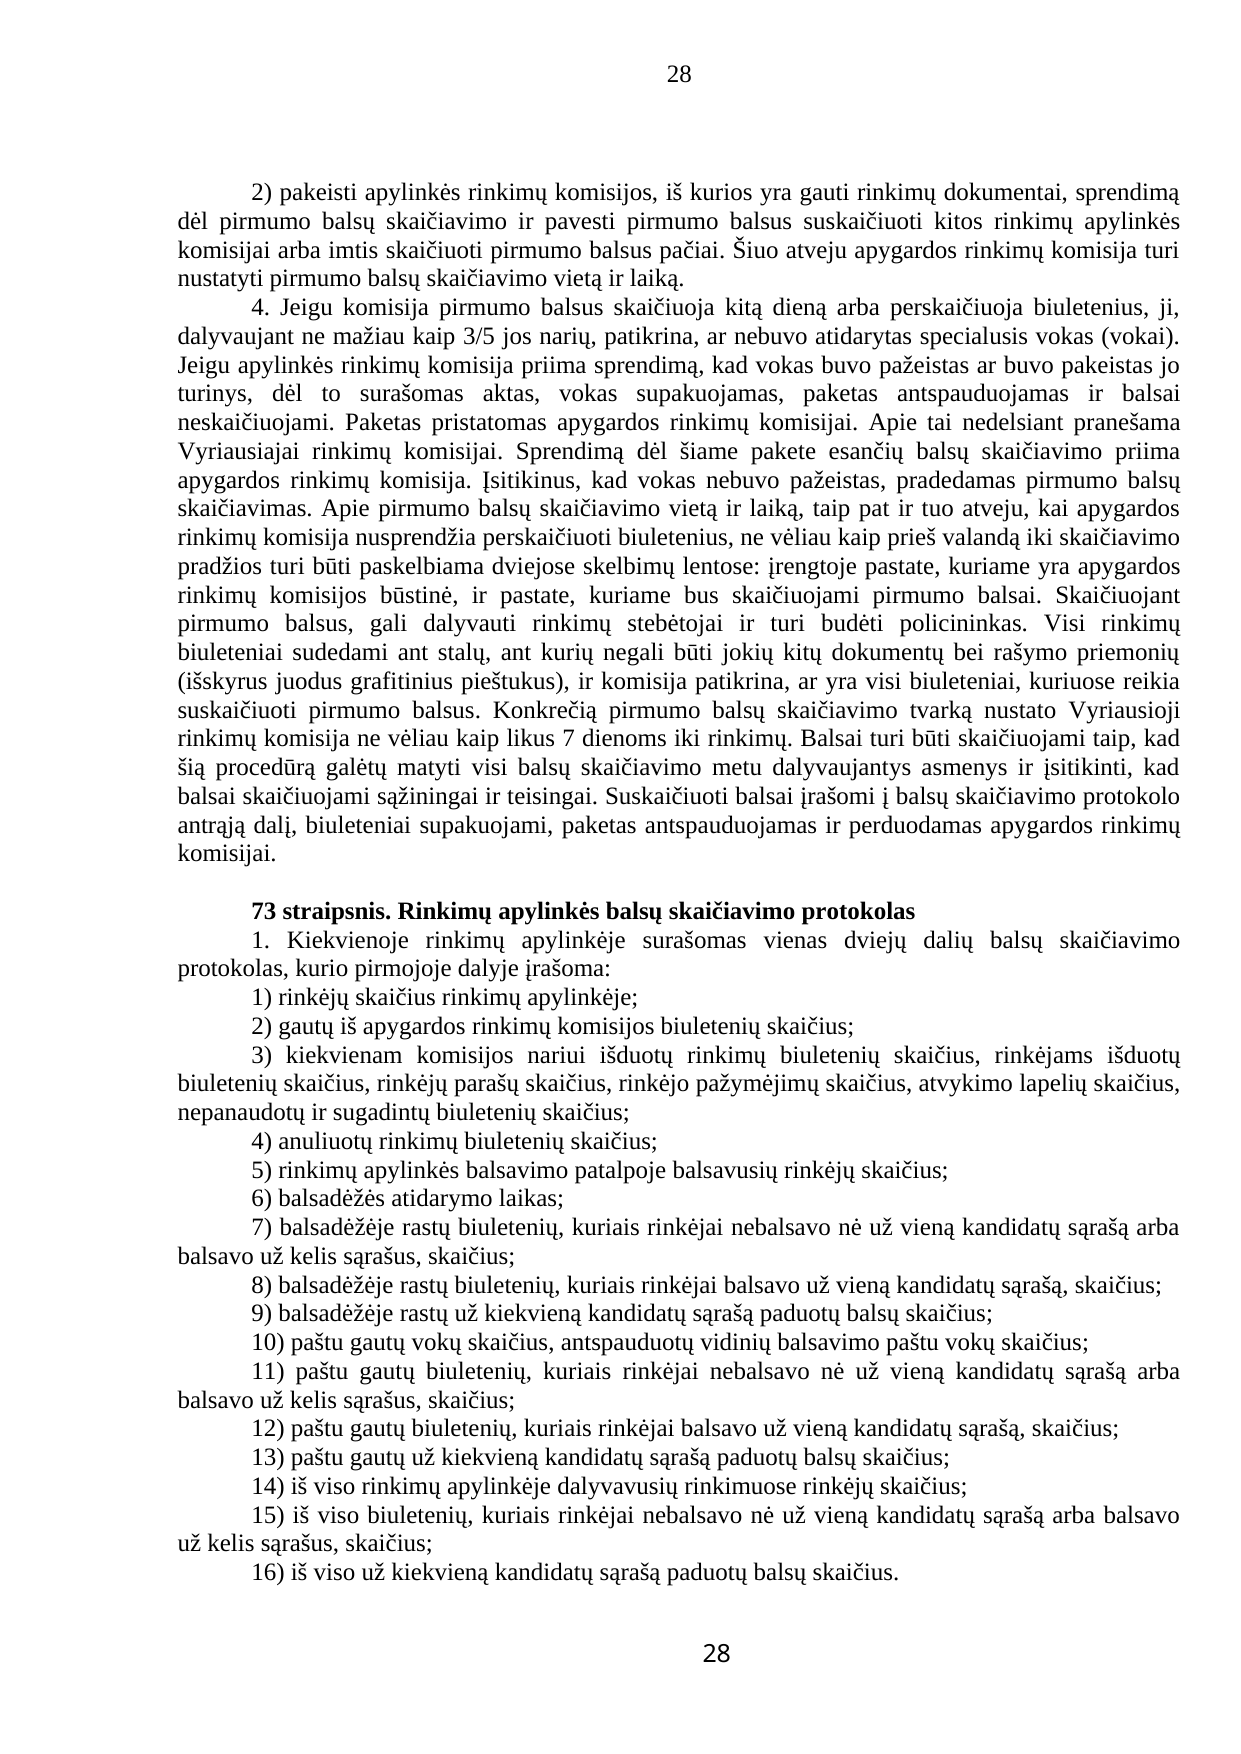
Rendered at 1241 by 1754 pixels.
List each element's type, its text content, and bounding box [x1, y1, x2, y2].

text 6) balsadėžės atidarymo laikas; [177, 1183, 1181, 1212]
text 4. Jeigu komisija pirmumo balsus skaičiuoja kitą dieną arba perskaičiuoja biuletenius, ji, dalyvaujant ne mažiau kaip 3/5 jos narių, patikrina, ar nebuvo atidarytas specialusis vokas (vokai). Jeigu apylinkės rinkimų komisija priima sprendimą, kad vokas buvo pažeistas ar buvo pakeistas jo turinys, dėl to surašomas aktas, vokas supakuojamas, paketas antspauduojamas ir balsai neskaičiuojami. Paketas pristatomas apygardos rinkimų komisijai. Apie tai nedelsiant pranešama Vyriausiajai rinkimų komisijai. Sprendimą dėl šiame pakete esančių balsų skaičiavimo priima apygardos rinkimų komisija. Įsitikinus, kad vokas nebuvo pažeistas, pradedamas pirmumo balsų skaičiavimas. Apie pirmumo balsų skaičiavimo vietą ir laiką, taip pat ir tuo atveju, kai apygardos rinkimų komisija nusprendžia perskaičiuoti biuletenius, ne vėliau kaip prieš valandą iki skaičiavimo pradžios turi būti paskelbiama dviejose skelbimų lentose: įrengtoje pastate, kuriame yra apygardos rinkimų komisijos būstinė, ir pastate, kuriame bus skaičiuojami pirmumo balsai. Skaičiuojant pirmumo balsus, gali dalyvauti rinkimų stebėtojai ir turi budėti policininkas. Visi rinkimų biuleteniai sudedami ant stalų, ant kurių negali būti jokių kitų dokumentų bei rašymo priemonių (išskyrus juodus grafitinius pieštukus), ir komisija patikrina, ar yra visi biuleteniai, kuriuose reikia suskaičiuoti pirmumo balsus. Konkrečią pirmumo balsų skaičiavimo tvarką nustato Vyriausioji rinkimų komisija ne vėliau kaip likus 7 dienoms iki rinkimų. Balsai turi būti skaičiuojami taip, kad šią procedūrą galėtų matyti visi balsų skaičiavimo metu dalyvaujantys asmenys ir įsitikinti, kad balsai skaičiuojami sąžiningai ir teisingai. Suskaičiuoti balsai įrašomi į balsų skaičiavimo protokolo antrąją dalį, biuleteniai supakuojami, paketas antspauduojamas ir perduodamas apygardos rinkimų komisijai. [177, 292, 1181, 867]
text 5) rinkimų apylinkės balsavimo patalpoje balsavusių rinkėjų skaičius; [177, 1155, 1181, 1183]
text 16) iš viso už kiekvieną kandidatų sąrašą paduotų balsų skaičius. [177, 1557, 1181, 1586]
text 2) pakeisti apylinkės rinkimų komisijos, iš kurios yra gauti rinkimų dokumentai, sprendimą dėl pirmumo balsų skaičiavimo ir pavesti pirmumo balsus suskaičiuoti kitos rinkimų apylinkės komisijai arba imtis skaičiuoti pirmumo balsus pačiai. Šiuo atveju apygardos rinkimų komisija turi nustatyti pirmumo balsų skaičiavimo vietą ir laiką. [177, 177, 1181, 292]
text 3) kiekvienam komisijos nariui išduotų rinkimų biuletenių skaičius, rinkėjams išduotų biuletenių skaičius, rinkėjų parašų skaičius, rinkėjo pažymėjimų skaičius, atvykimo lapelių skaičius, nepanaudotų ir sugadintų biuletenių skaičius; [177, 1040, 1181, 1126]
text 73 straipsnis. Rinkimų apylinkės balsų skaičiavimo protokolas [177, 896, 1181, 925]
text 10) paštu gautų vokų skaičius, antspauduotų vidinių balsavimo paštu vokų skaičius; [177, 1327, 1181, 1356]
text 11) paštu gautų biuletenių, kuriais rinkėjai nebalsavo nė už vieną kandidatų sąrašą arba balsavo už kelis sąrašus, skaičius; [177, 1356, 1181, 1413]
text 4) anuliuotų rinkimų biuletenių skaičius; [177, 1126, 1181, 1155]
text 13) paštu gautų už kiekvieną kandidatų sąrašą paduotų balsų skaičius; [177, 1442, 1181, 1471]
text 8) balsadėžėje rastų biuletenių, kuriais rinkėjai balsavo už vieną kandidatų sąrašą, skaičius; [177, 1270, 1181, 1298]
text 7) balsadėžėje rastų biuletenių, kuriais rinkėjai nebalsavo nė už vieną kandidatų sąrašą arba balsavo už kelis sąrašus, skaičius; [177, 1212, 1181, 1270]
text 2) gautų iš apygardos rinkimų komisijos biuletenių skaičius; [177, 1011, 1181, 1040]
text 1. Kiekvienoje rinkimų apylinkėje surašomas vienas dviejų dalių balsų skaičiavimo protokolas, kurio pirmojoje dalyje įrašoma: [177, 925, 1181, 982]
text 9) balsadėžėje rastų už kiekvieną kandidatų sąrašą paduotų balsų skaičius; [177, 1298, 1181, 1327]
text 15) iš viso biuletenių, kuriais rinkėjai nebalsavo nė už vieną kandidatų sąrašą arba balsavo už kelis sąrašus, skaičius; [177, 1500, 1181, 1557]
text 12) paštu gautų biuletenių, kuriais rinkėjai balsavo už vieną kandidatų sąrašą, skaičius; [177, 1413, 1181, 1442]
text 1) rinkėjų skaičius rinkimų apylinkėje; [177, 982, 1181, 1011]
text 14) iš viso rinkimų apylinkėje dalyvavusių rinkimuose rinkėjų skaičius; [177, 1471, 1181, 1500]
